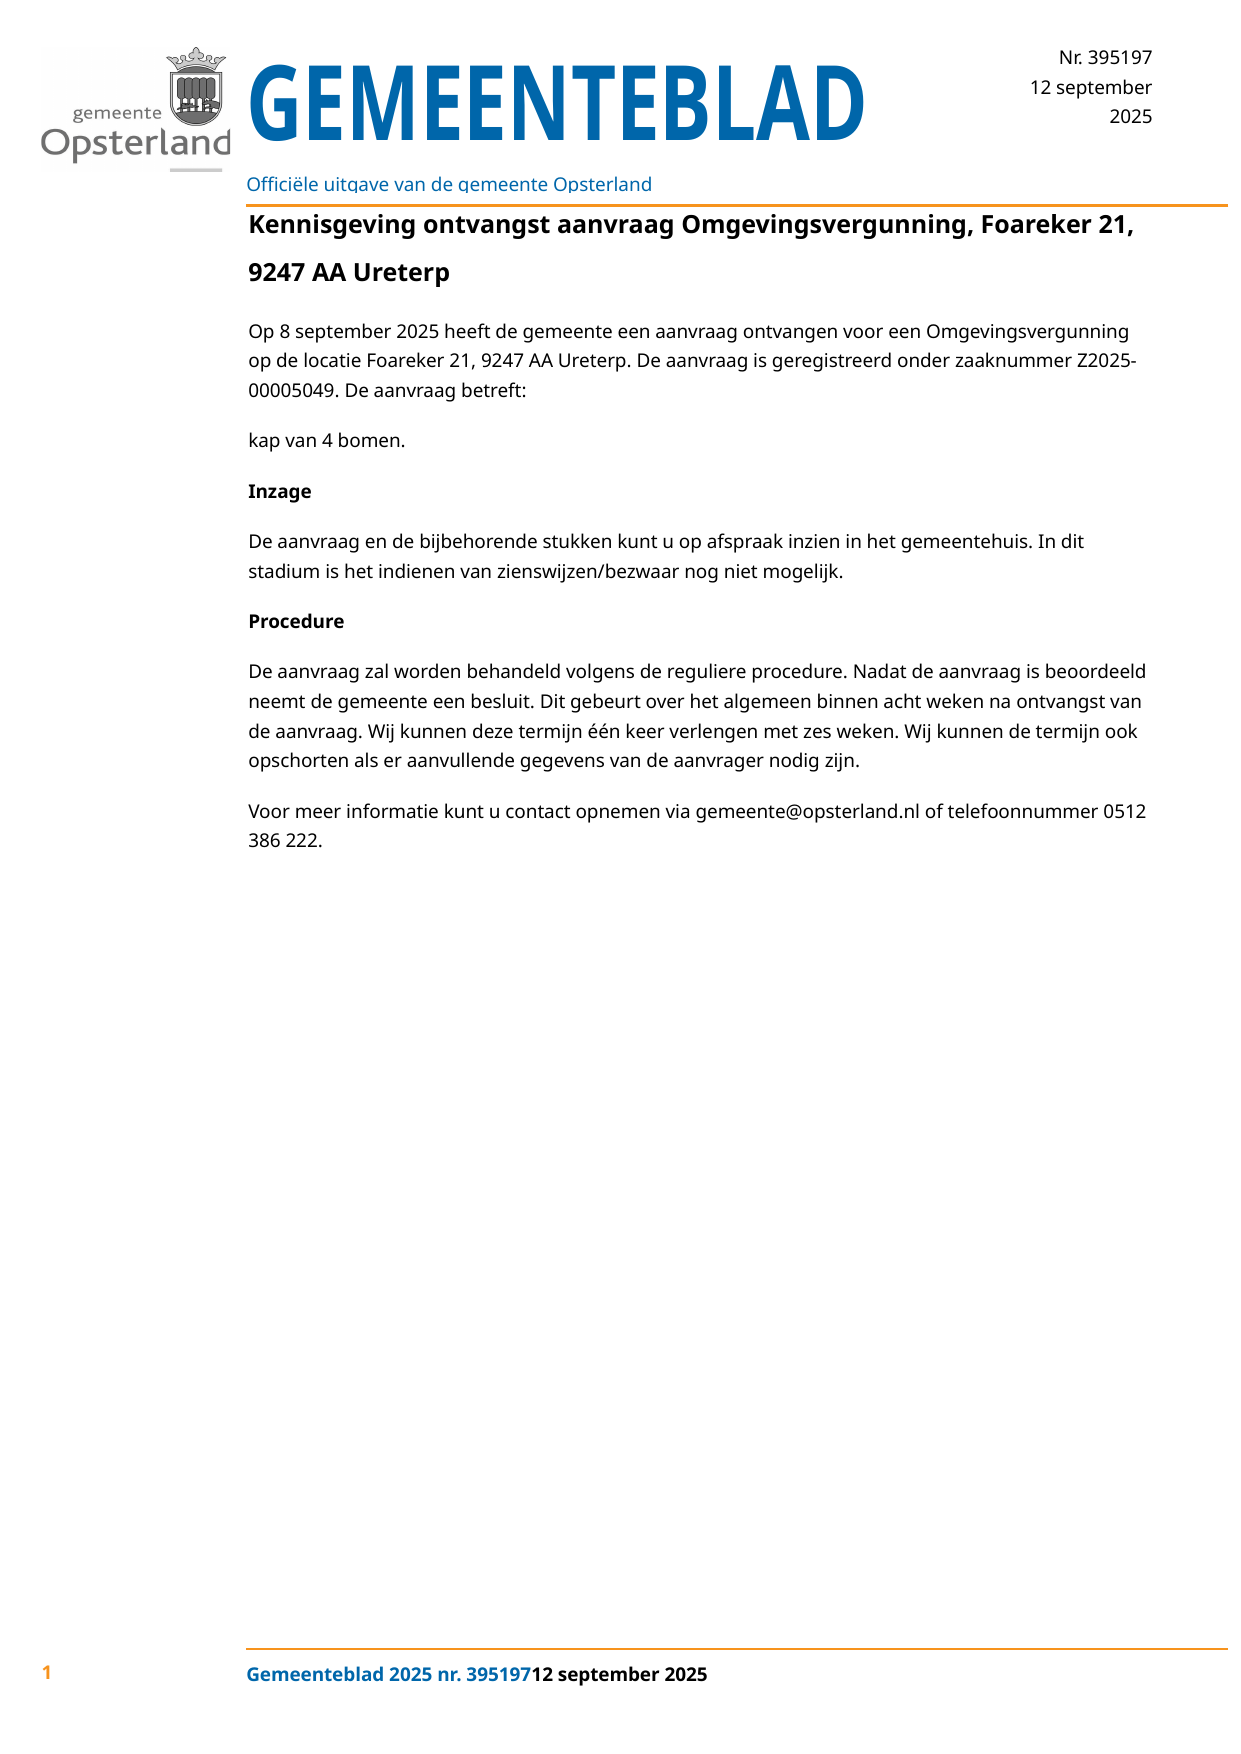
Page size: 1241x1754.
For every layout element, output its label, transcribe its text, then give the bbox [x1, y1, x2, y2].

text Kennisgeving ontvangst aanvraag Omgevingsvergunning, Foareker 21, 9247 AA Ureterp [248, 207, 1152, 288]
text kap van 4 bomen. [248, 427, 1152, 453]
text Op 8 september 2025 heeft de gemeente een aanvraag ontvangen voor een Omgevingsvergunning op de locatie Foareker 21, 9247 AA Ureterp. De aanvraag is geregistreerd onder zaaknummer Z2025-00005049. De aanvraag betreft: [248, 318, 1152, 403]
text Inzage [248, 478, 1152, 504]
picture [41, 47, 231, 172]
text Procedure [248, 608, 1152, 634]
text De aanvraag zal worden behandeld volgens de reguliere procedure. Nadat de aanvraag is beoordeeld neemt de gemeente een besluit. Dit gebeurt over het algemeen binnen acht weken na ontvangst van de aanvraag. Wij kunnen deze termijn één keer verlengen met zes weken. Wij kunnen de termijn ook opschorten als er aanvullende gegevens van de aanvrager nodig zijn. [248, 659, 1152, 773]
text De aanvraag en de bijbehorende stukken kunt u op afspraak inzien in het gemeentehuis. In dit stadium is het indienen van zienswijzen/bezwaar nog niet mogelijk. [248, 528, 1152, 584]
text Voor meer informatie kunt u contact opnemen via gemeente@opsterland.nl of telefoonnummer 0512 386 222. [248, 798, 1152, 853]
